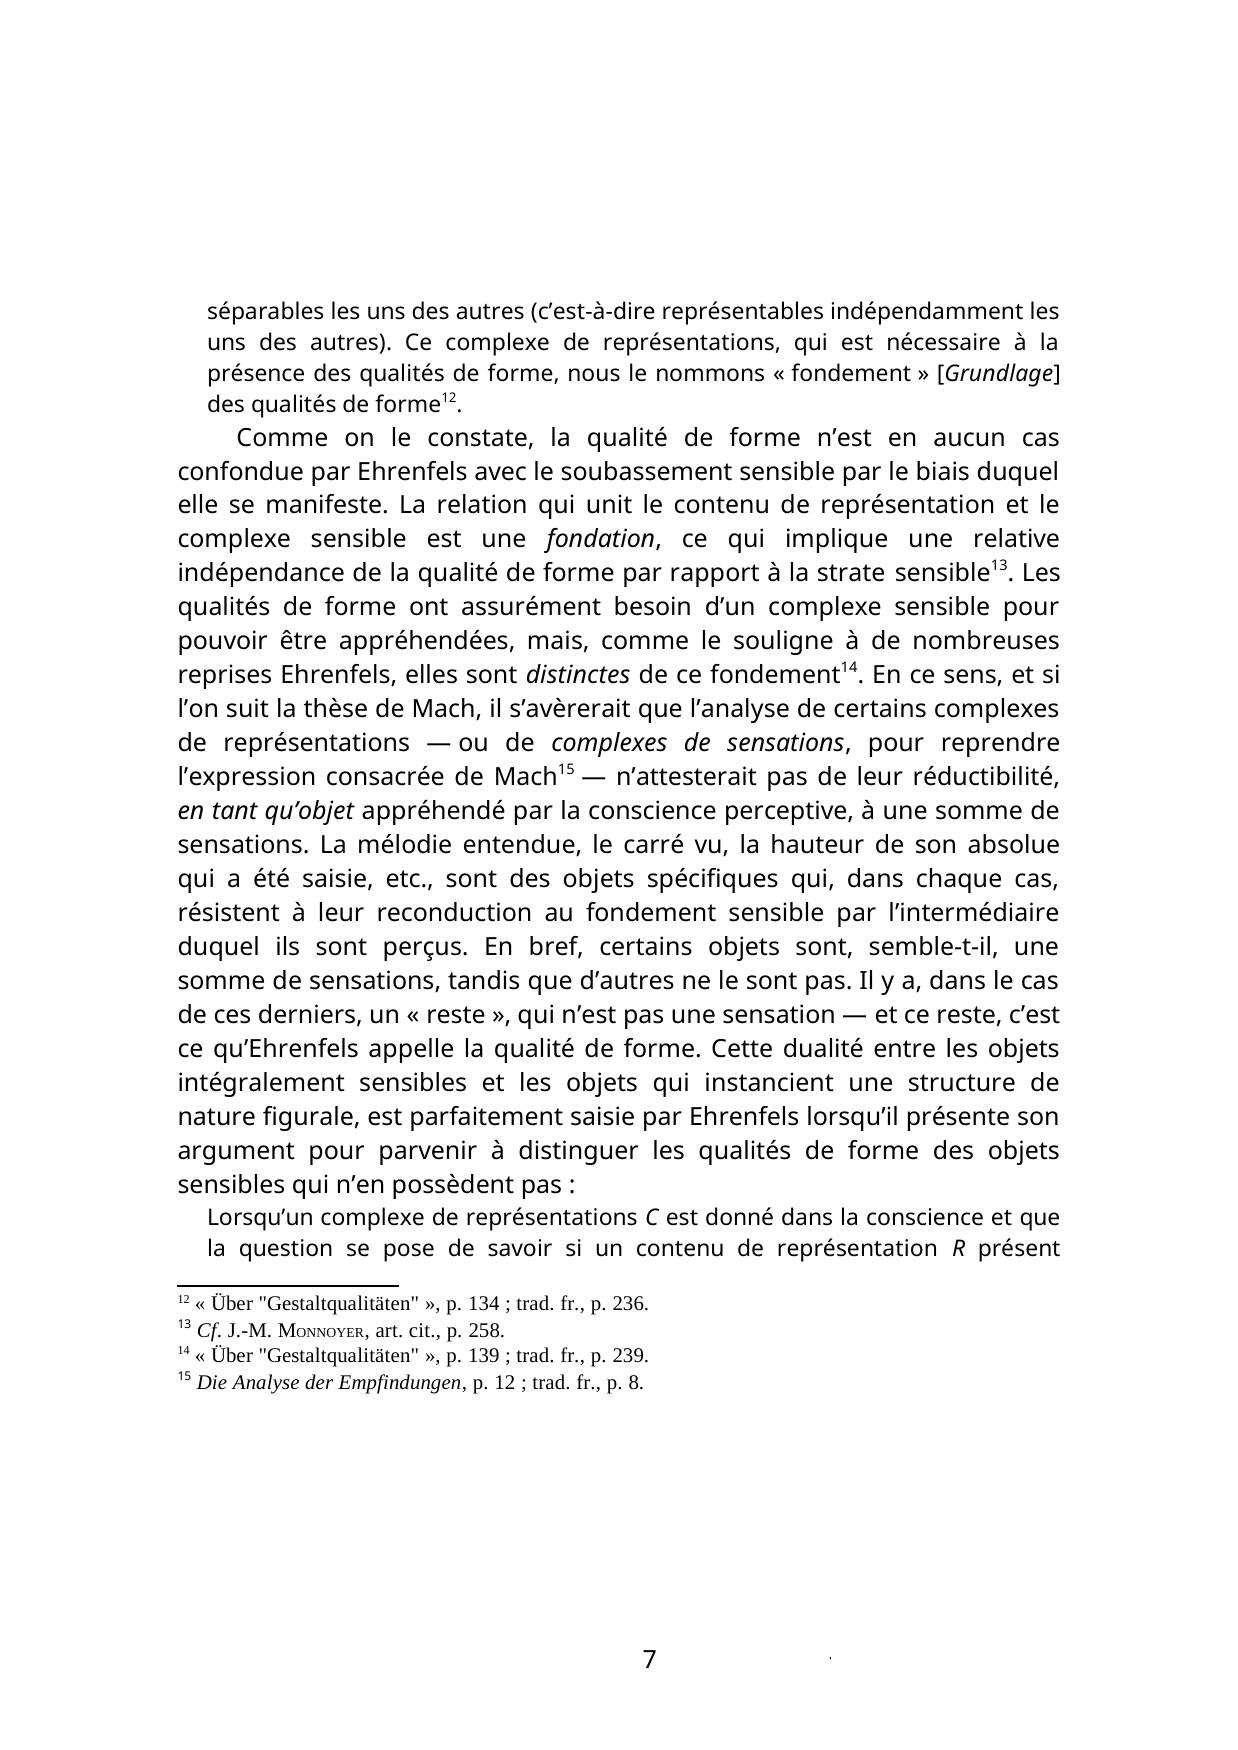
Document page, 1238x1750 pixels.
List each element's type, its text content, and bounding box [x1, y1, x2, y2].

text « Über "Gestaltqualitäten" », p. 134 ; trad. fr., p. 236. [177, 1292, 1061, 1315]
text « Über "Gestaltqualitäten" », p. 139 ; trad. fr., p. 239. [177, 1344, 1061, 1367]
text Comme on le constate, la qualité de forme n’est en aucun cas confondue par Ehrenfels avec le soubassement sensible par le biais duquel elle se manifeste. La relation qui unit le contenu de représentation et le complexe sensible est une fondation, ce qui implique une relative indépendance de la qualité de forme par rapport à la strate sensible. Les qualités de forme ont assurément besoin d’un complexe sensible pour pouvoir être appréhendées, mais, comme le souligne à de nombreuses reprises Ehrenfels, elles sont distinctes de ce fondement. En ce sens, et si l’on suit la thèse de Mach, il s’avèrerait que l’analyse de certains complexes de représentations — ou de complexes de sensations, pour reprendre l’expression consacrée de Mach — n’attesterait pas de leur réductibilité, en tant qu’objet appréhendé par la conscience perceptive, à une somme de sensations. La mélodie entendue, le carré vu, la hauteur de son absolue qui a été saisie, etc., sont des objets spécifiques qui, dans chaque cas, résistent à leur reconduction au fondement sensible par l’intermédiaire duquel ils sont perçus. En bref, certains objets sont, semble-t-il, une somme de sensations, tandis que d’autres ne le sont pas. Il y a, dans le cas de ces derniers, un « reste », qui n’est pas une sensation — et ce reste, c’est ce qu’Ehrenfels appelle la qualité de forme. Cette dualité entre les objets intégralement sensibles et les objets qui instancient une structure de nature figurale, est parfaitement saisie par Ehrenfels lorsqu’il présente son argument pour parvenir à distinguer les qualités de forme des objets sensibles qui n’en possèdent pas : [177, 419, 1061, 1201]
text Cf. J.-M. Monnoyer, art. cit., p. 258. [177, 1315, 1061, 1344]
text séparables les uns des autres (c’est-à-dire représentables indépendamment les uns des autres). Ce complexe de représentations, qui est nécessaire à la présence des qualités de forme, nous le nommons « fondement » [Grundlage] des qualités de forme. [207, 295, 1061, 419]
text Lorsqu’un complexe de représentations C est donné dans la conscience et que la question se pose de savoir si un contenu de représentation R présent [207, 1201, 1061, 1263]
text Die Analyse der Empfindungen, p. 12 ; trad. fr., p. 8. [177, 1367, 1061, 1395]
